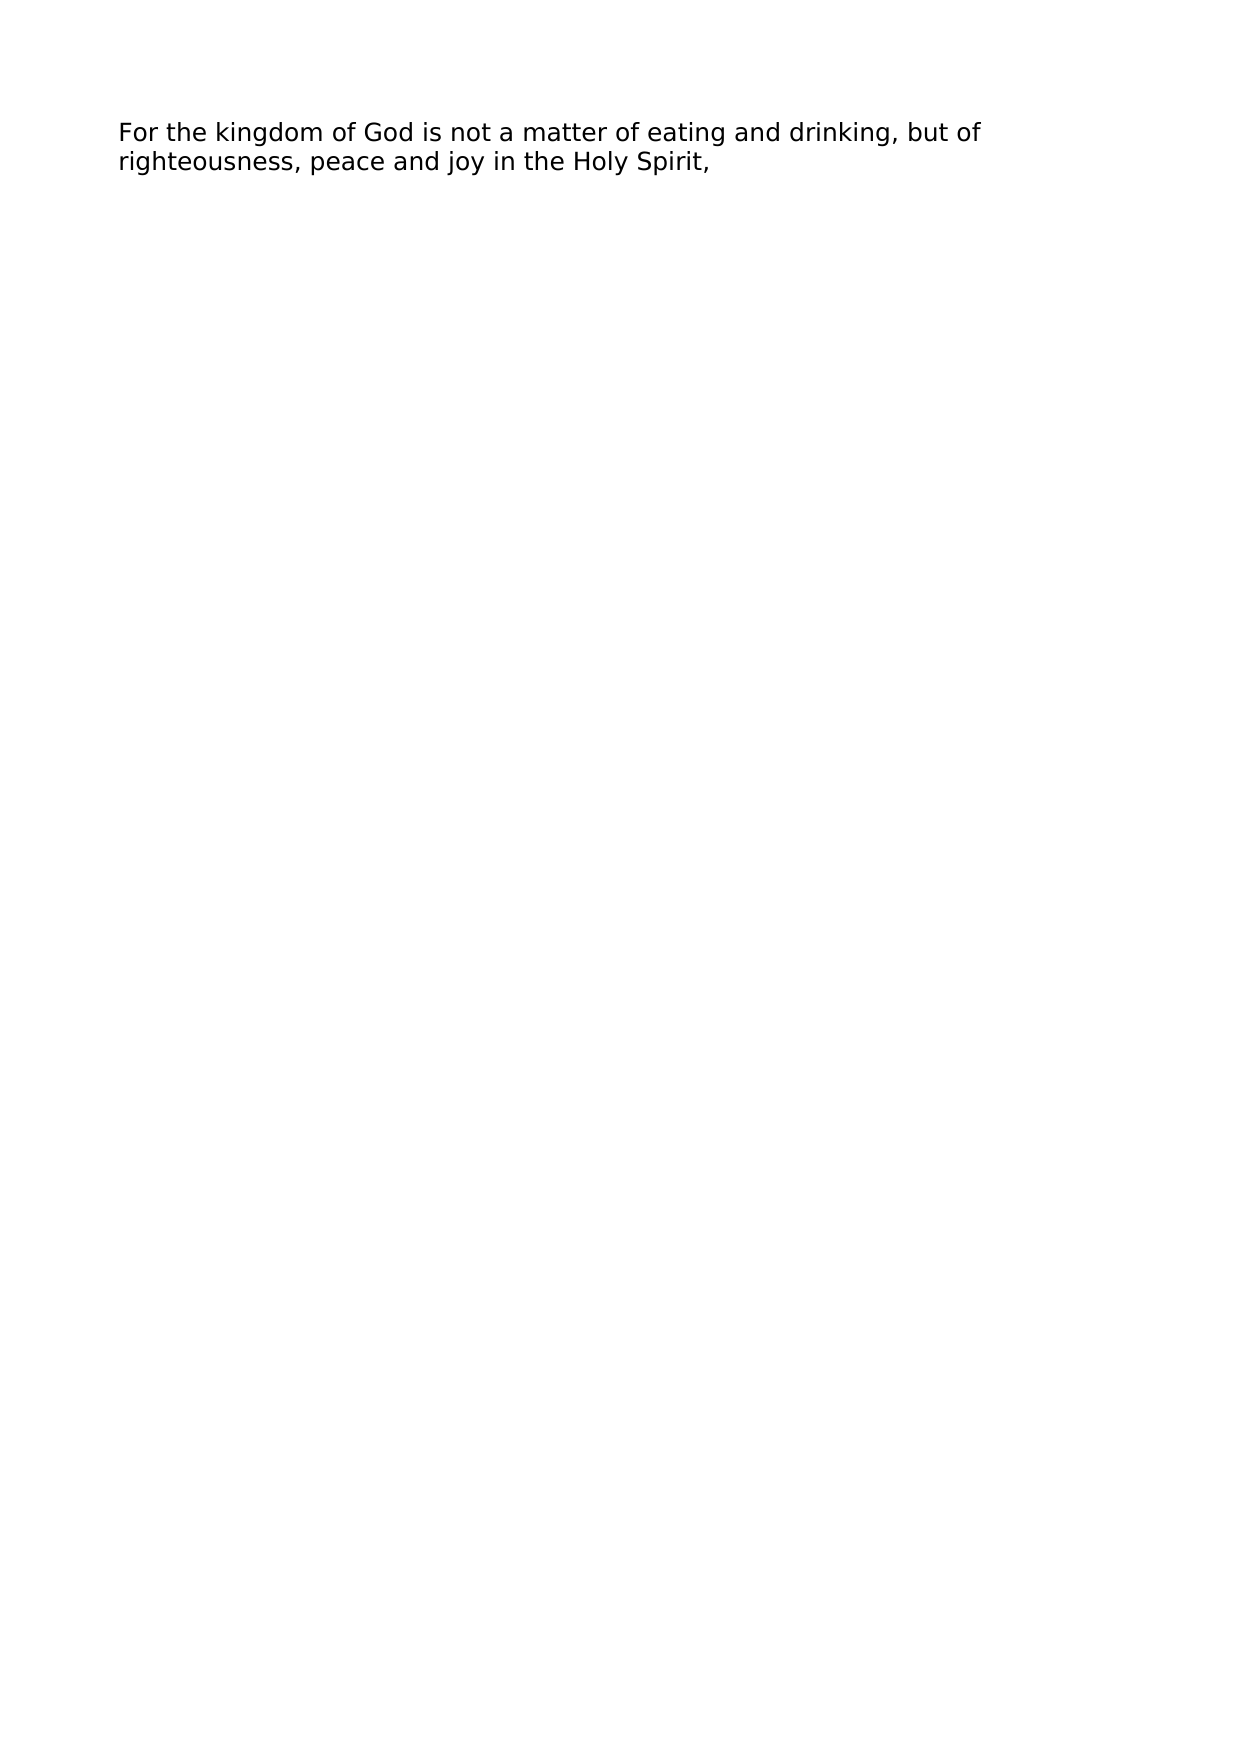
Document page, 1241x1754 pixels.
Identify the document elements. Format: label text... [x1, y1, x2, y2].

text For the kingdom of God is not a matter of eating and drinking, but of righteousness, peace and joy in the Holy Spirit, [118, 118, 1122, 176]
